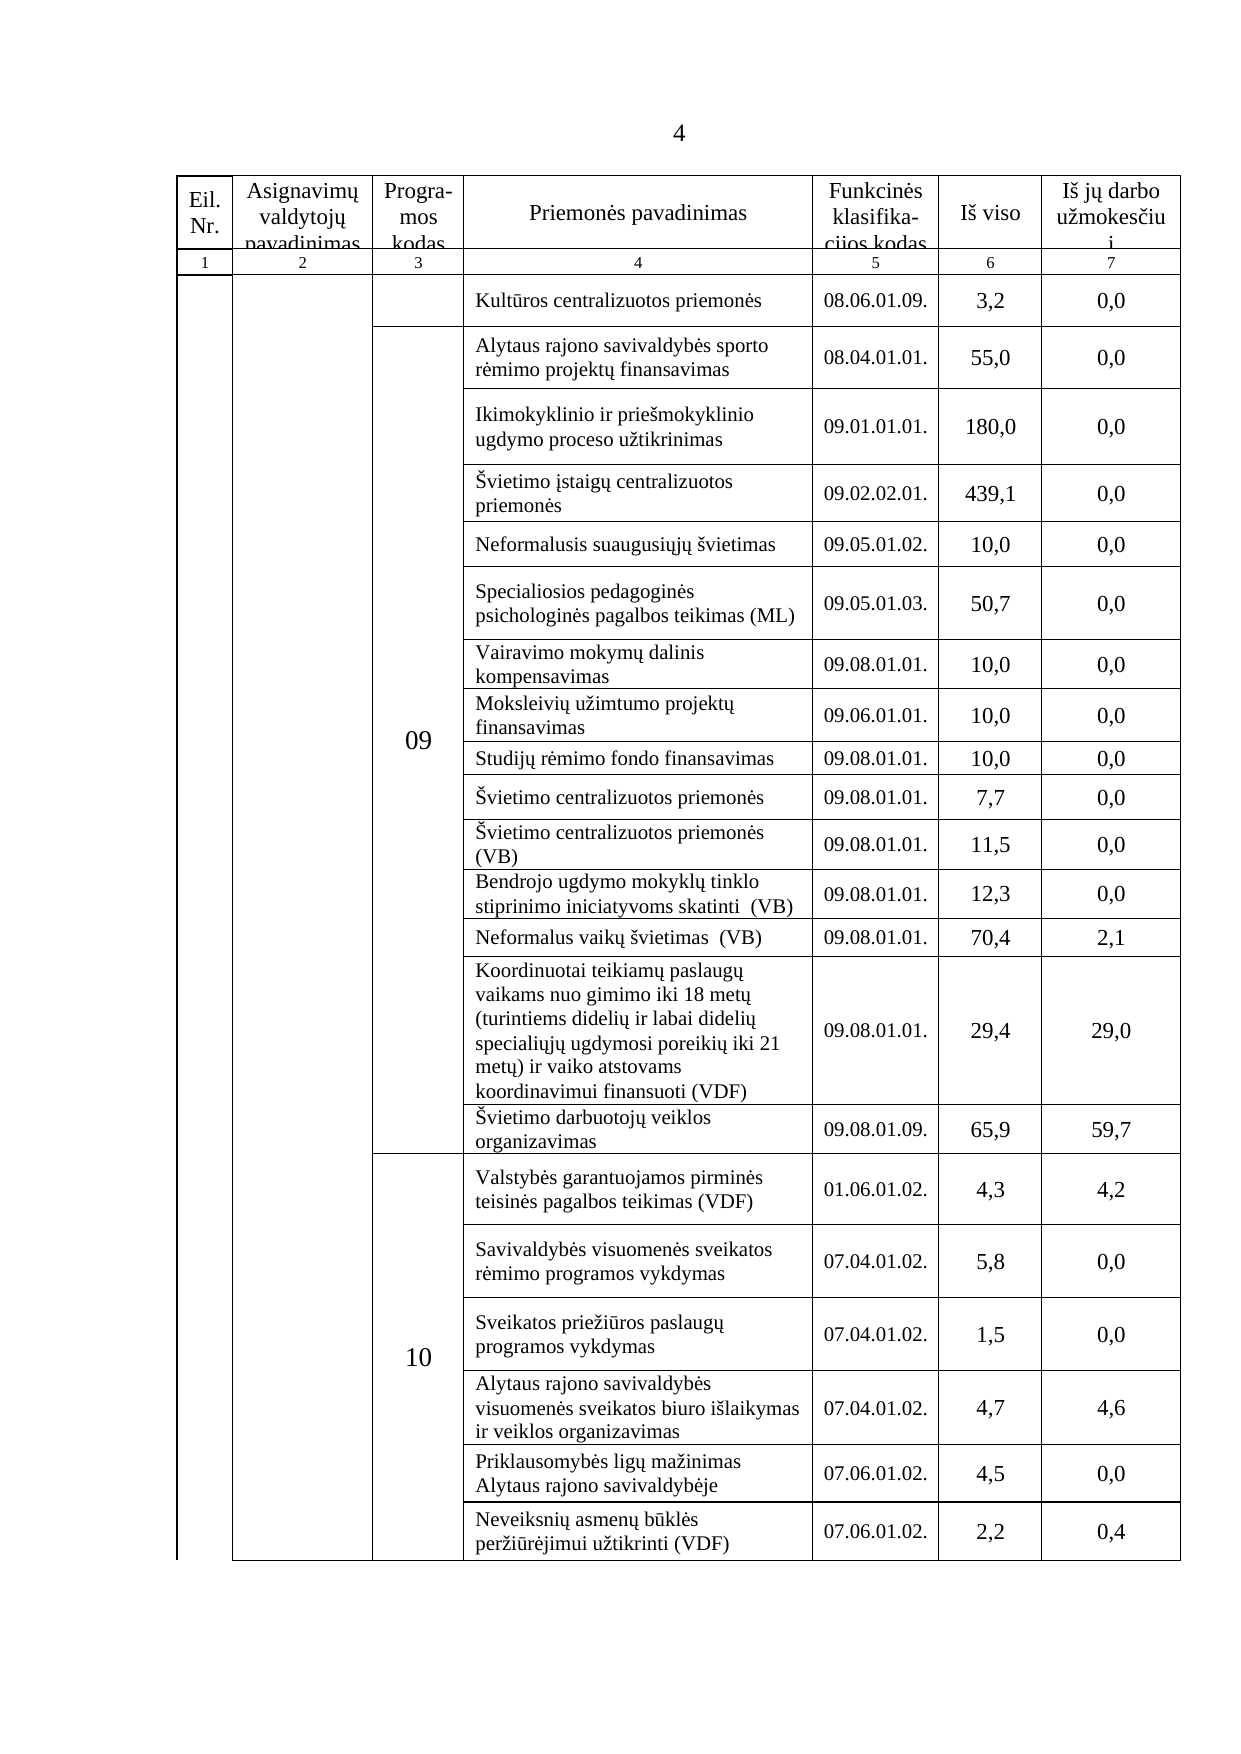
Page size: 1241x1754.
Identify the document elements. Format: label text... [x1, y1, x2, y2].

table_cell 3,2 [939, 275, 1041, 326]
table_cell 01.06.01.02. [813, 1154, 938, 1224]
table_cell Neformalusis suaugusiųjų švietimas [464, 522, 812, 566]
table_cell 29,4 [939, 957, 1041, 1104]
table_cell 09.05.01.02. [813, 522, 938, 566]
table_header [1181, 175, 1204, 219]
table_cell [1181, 956, 1204, 1104]
table_cell Savivaldybės visuomenės sveikatos rėmimo programos vykdymas [464, 1225, 812, 1297]
table_cell 4,6 [1042, 1371, 1180, 1443]
table_cell [1181, 1501, 1204, 1559]
table_cell 09.08.01.01. [813, 870, 938, 918]
table_cell 07.04.01.02. [813, 1225, 938, 1297]
table_cell 0,0 [1042, 275, 1180, 326]
table_cell Moksleivių užimtumo projektų finansavimas [464, 689, 812, 741]
table_cell [178, 276, 232, 1559]
table_cell [1181, 388, 1204, 464]
table_cell [1181, 326, 1204, 388]
table_cell Bendrojo ugdymo mokyklų tinklo stiprinimo iniciatyvoms skatinti (VB) [464, 870, 812, 918]
table_cell [1181, 1224, 1204, 1297]
table_header Iš viso [939, 176, 1041, 248]
table_header Priemonės pavadinimas [464, 176, 812, 248]
table_cell 09.08.01.01. [813, 742, 938, 774]
table_cell [1181, 274, 1204, 326]
table_cell 1 [178, 250, 232, 274]
table_cell Sveikatos priežiūros paslaugų programos vykdymas [464, 1298, 812, 1370]
table_cell 4,2 [1042, 1154, 1180, 1224]
table_cell 0,0 [1042, 640, 1180, 688]
table_cell 09.01.01.01. [813, 389, 938, 464]
table_cell [1181, 464, 1204, 521]
table_cell 5,8 [939, 1225, 1041, 1297]
table_cell 5 [813, 249, 938, 274]
table_cell 0,0 [1042, 775, 1180, 819]
table_cell 07.04.01.02. [813, 1298, 938, 1370]
table_cell 0,0 [1042, 820, 1180, 868]
table_cell 3 [373, 249, 463, 274]
table_cell 6 [939, 249, 1041, 274]
table_cell 10,0 [939, 742, 1041, 774]
table_cell 0,0 [1042, 522, 1180, 566]
table_cell 09.02.02.01. [813, 465, 938, 521]
table_cell [1181, 1104, 1204, 1153]
table_cell 07.06.01.02. [813, 1503, 938, 1559]
table_cell 7 [1042, 249, 1180, 274]
table_cell 07.04.01.02. [813, 1371, 938, 1443]
table_cell Neformalus vaikų švietimas (VB) [464, 919, 812, 956]
table_cell 09.08.01.09. [813, 1105, 938, 1153]
table_cell [1181, 220, 1204, 248]
table_cell 180,0 [939, 389, 1041, 464]
table_cell [1181, 1297, 1204, 1370]
table_cell 07.06.01.02. [813, 1445, 938, 1501]
table_cell [1181, 819, 1204, 868]
table_cell [1181, 918, 1204, 956]
table_cell Ikimokyklinio ir priešmokyklinio ugdymo proceso užtikrinimas [464, 389, 812, 464]
table_cell Švietimo centralizuotos priemonės [464, 775, 812, 819]
table_cell [1181, 1153, 1204, 1224]
table_cell 4,7 [939, 1371, 1041, 1443]
table_cell [1181, 639, 1204, 688]
table_cell [1181, 774, 1204, 819]
table_cell 0,0 [1042, 742, 1180, 774]
table_cell Kultūros centralizuotos priemonės [464, 275, 812, 326]
table_cell Valstybės garantuojamos pirminės teisinės pagalbos teikimas (VDF) [464, 1154, 812, 1224]
table_cell 11,5 [939, 820, 1041, 868]
table_cell 09.08.01.01. [813, 640, 938, 688]
table_cell 2 [233, 249, 372, 274]
table_cell [1181, 1370, 1204, 1443]
table_cell 0,0 [1042, 689, 1180, 741]
table_cell 09.08.01.01. [813, 919, 938, 956]
table_cell [1181, 741, 1204, 774]
table_cell Koordinuotai teikiamų paslaugų vaikams nuo gimimo iki 18 metų (turintiems didelių ir labai didelių specialiųjų ugdymosi poreikių iki 21 metų) ir vaiko atstovams koordinavimui finansuoti (VDF) [464, 957, 812, 1104]
table_cell 4,3 [939, 1154, 1041, 1224]
table_cell Alytaus rajono savivaldybės sporto rėmimo projektų finansavimas [464, 327, 812, 388]
table_cell 09 [373, 327, 463, 1153]
table_cell 0,4 [1042, 1503, 1180, 1559]
table_header Eil. Nr. [178, 177, 232, 248]
table_cell Švietimo darbuotojų veiklos organizavimas [464, 1105, 812, 1153]
table_header Iš jų darbo užmokesčiui [1042, 176, 1180, 248]
table_cell 65,9 [939, 1105, 1041, 1153]
table_cell Alytaus rajono savivaldybės visuomenės sveikatos biuro išlaikymas ir veiklos organizavimas [464, 1371, 812, 1443]
table_cell Švietimo centralizuotos priemonės (VB) [464, 820, 812, 868]
table_cell 09.08.01.01. [813, 820, 938, 868]
table_cell 0,0 [1042, 465, 1180, 521]
table_cell [1181, 521, 1204, 566]
table_cell 55,0 [939, 327, 1041, 388]
table_cell [1181, 566, 1204, 639]
table_cell 09.08.01.01. [813, 775, 938, 819]
table_header Funkcinės klasifika-cijos kodas [813, 176, 938, 248]
table_cell Neveiksnių asmenų būklės peržiūrėjimui užtikrinti (VDF) [464, 1503, 812, 1559]
table_cell [1181, 869, 1204, 918]
table_cell 4,5 [939, 1445, 1041, 1501]
table_cell [1181, 248, 1204, 274]
table_cell 59,7 [1042, 1105, 1180, 1153]
table_cell 1,5 [939, 1298, 1041, 1370]
table_cell 10 [373, 1154, 463, 1559]
table_cell 439,1 [939, 465, 1041, 521]
table_cell 29,0 [1042, 957, 1180, 1104]
table_cell 08.06.01.09. [813, 275, 938, 326]
table_cell 7,7 [939, 775, 1041, 819]
table_header Asignavimų valdytojų pavadinimas [233, 176, 372, 248]
table_cell [233, 275, 372, 1559]
table_cell 12,3 [939, 870, 1041, 918]
table_cell 4 [464, 249, 812, 274]
table_cell 70,4 [939, 919, 1041, 956]
table_cell 09.08.01.01. [813, 957, 938, 1104]
table_cell 10,0 [939, 640, 1041, 688]
table_cell Specialiosios pedagoginės psichologinės pagalbos teikimas (ML) [464, 567, 812, 639]
table_cell Priklausomybės ligų mažinimas Alytaus rajono savivaldybėje [464, 1445, 812, 1501]
table_cell 0,0 [1042, 1445, 1180, 1501]
table_cell 0,0 [1042, 567, 1180, 639]
table_cell 10,0 [939, 689, 1041, 741]
table_cell 09.06.01.01. [813, 689, 938, 741]
table_cell [1181, 1444, 1204, 1501]
table_cell 09.05.01.03. [813, 567, 938, 639]
table_cell 08.04.01.01. [813, 327, 938, 388]
table_cell 50,7 [939, 567, 1041, 639]
table_cell 0,0 [1042, 1225, 1180, 1297]
table_cell 0,0 [1042, 327, 1180, 388]
table_cell 0,0 [1042, 1298, 1180, 1370]
table_cell [373, 275, 463, 326]
table_cell Studijų rėmimo fondo finansavimas [464, 742, 812, 774]
table_cell 10,0 [939, 522, 1041, 566]
table_cell 2,1 [1042, 919, 1180, 956]
table_header Progra-mos kodas [373, 176, 463, 248]
table_cell 0,0 [1042, 870, 1180, 918]
table_cell Vairavimo mokymų dalinis kompensavimas [464, 640, 812, 688]
table_cell 2,2 [939, 1503, 1041, 1559]
table_cell [1181, 688, 1204, 741]
table_cell 0,0 [1042, 389, 1180, 464]
table_cell Švietimo įstaigų centralizuotos priemonės [464, 465, 812, 521]
